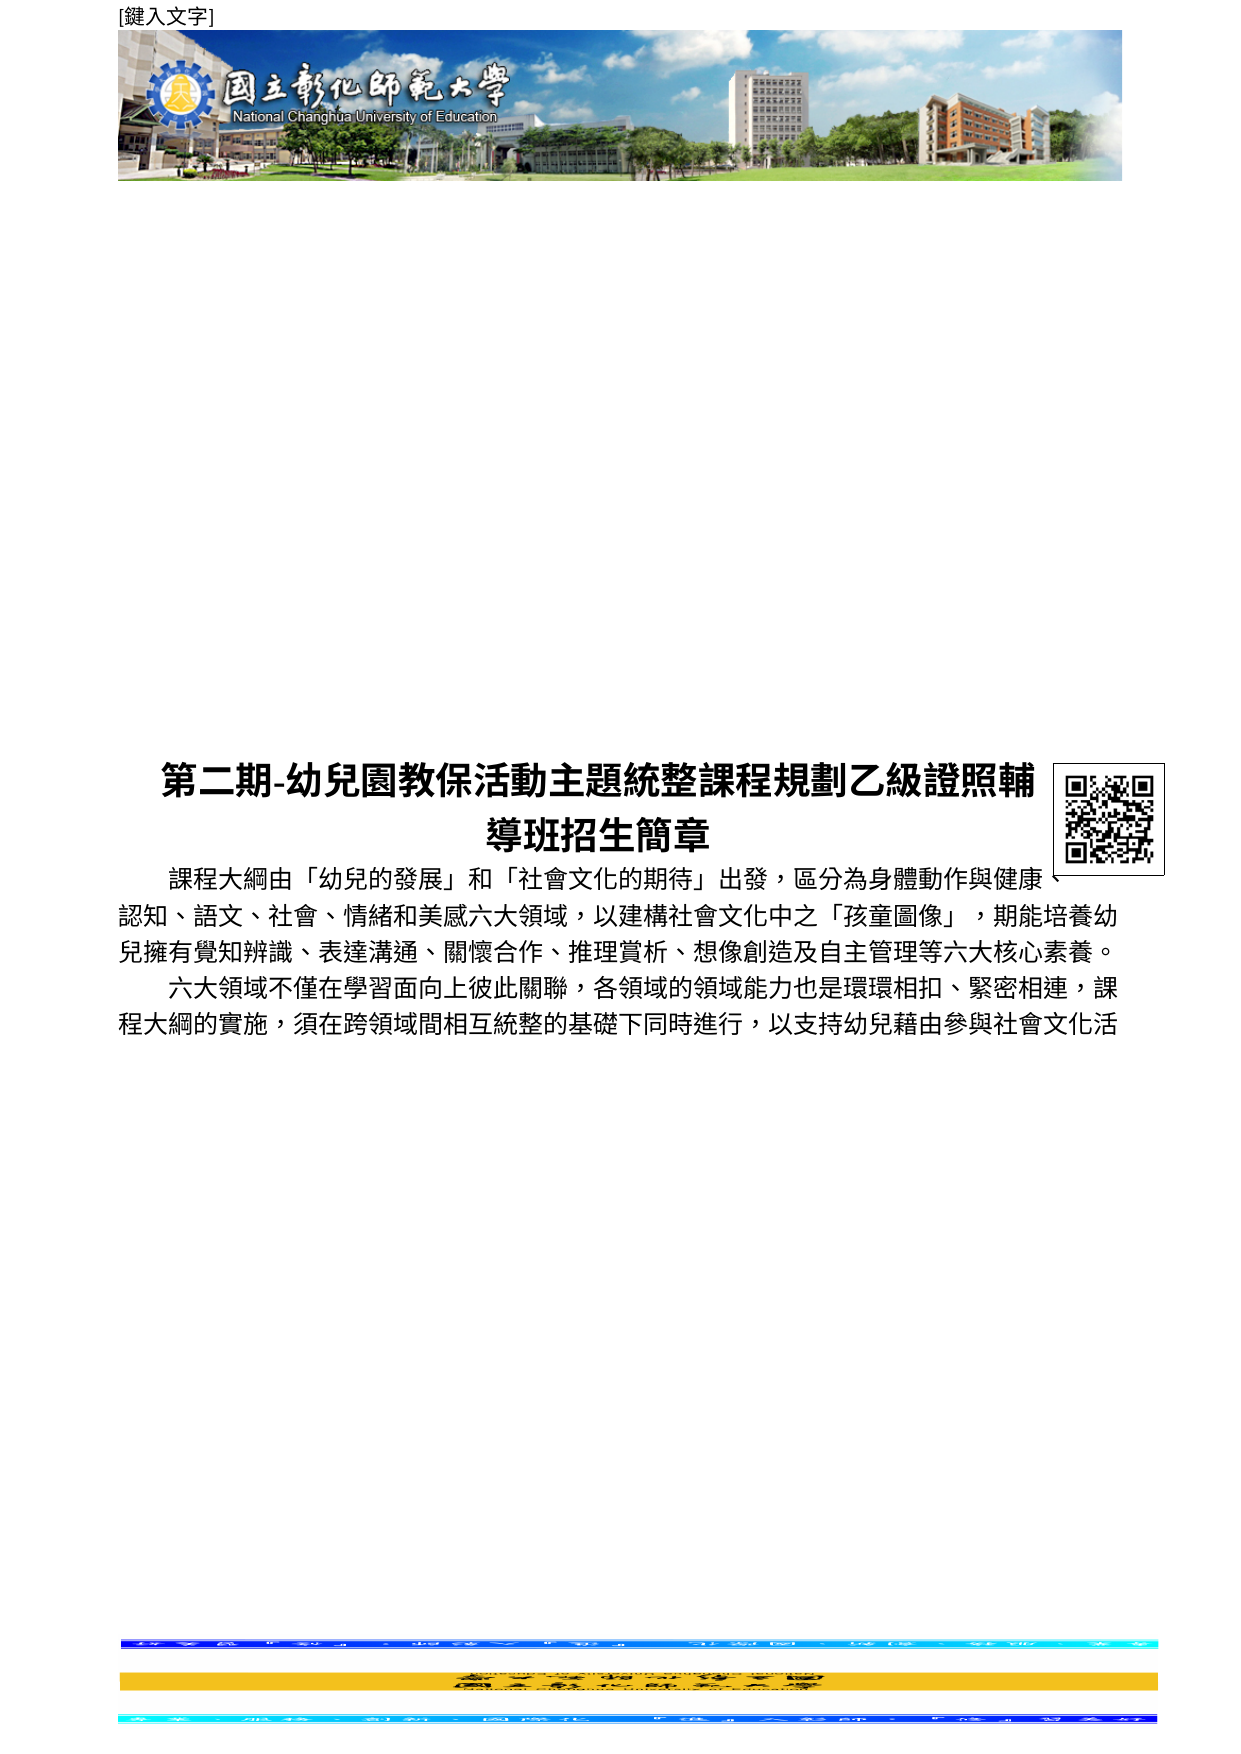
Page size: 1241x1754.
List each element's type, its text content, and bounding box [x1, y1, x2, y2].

text 課程大綱由「幼兒的發展」和「社會文化的期待」出發，區分為身體動作與健康、認知、語文、社會、情緒和美感六大領域，以建構社會文化中之「孩童圖像」，期能培養幼兒擁有覺知辨識、表達溝通、關懷合作、推理賞析、想像創造及自主管理等六大核心素養。 [118, 860, 1122, 968]
text 第二期-幼兒園教保活動主題統整課程規劃乙級證照輔導班招生簡章 [143, 751, 1122, 860]
text 六大領域不僅在學習面向上彼此關聯，各領域的領域能力也是環環相扣、緊密相連，課程大綱的實施，須在跨領域間相互統整的基礎下同時進行，以支持幼兒藉由參與社會文化活 [118, 968, 1122, 1041]
